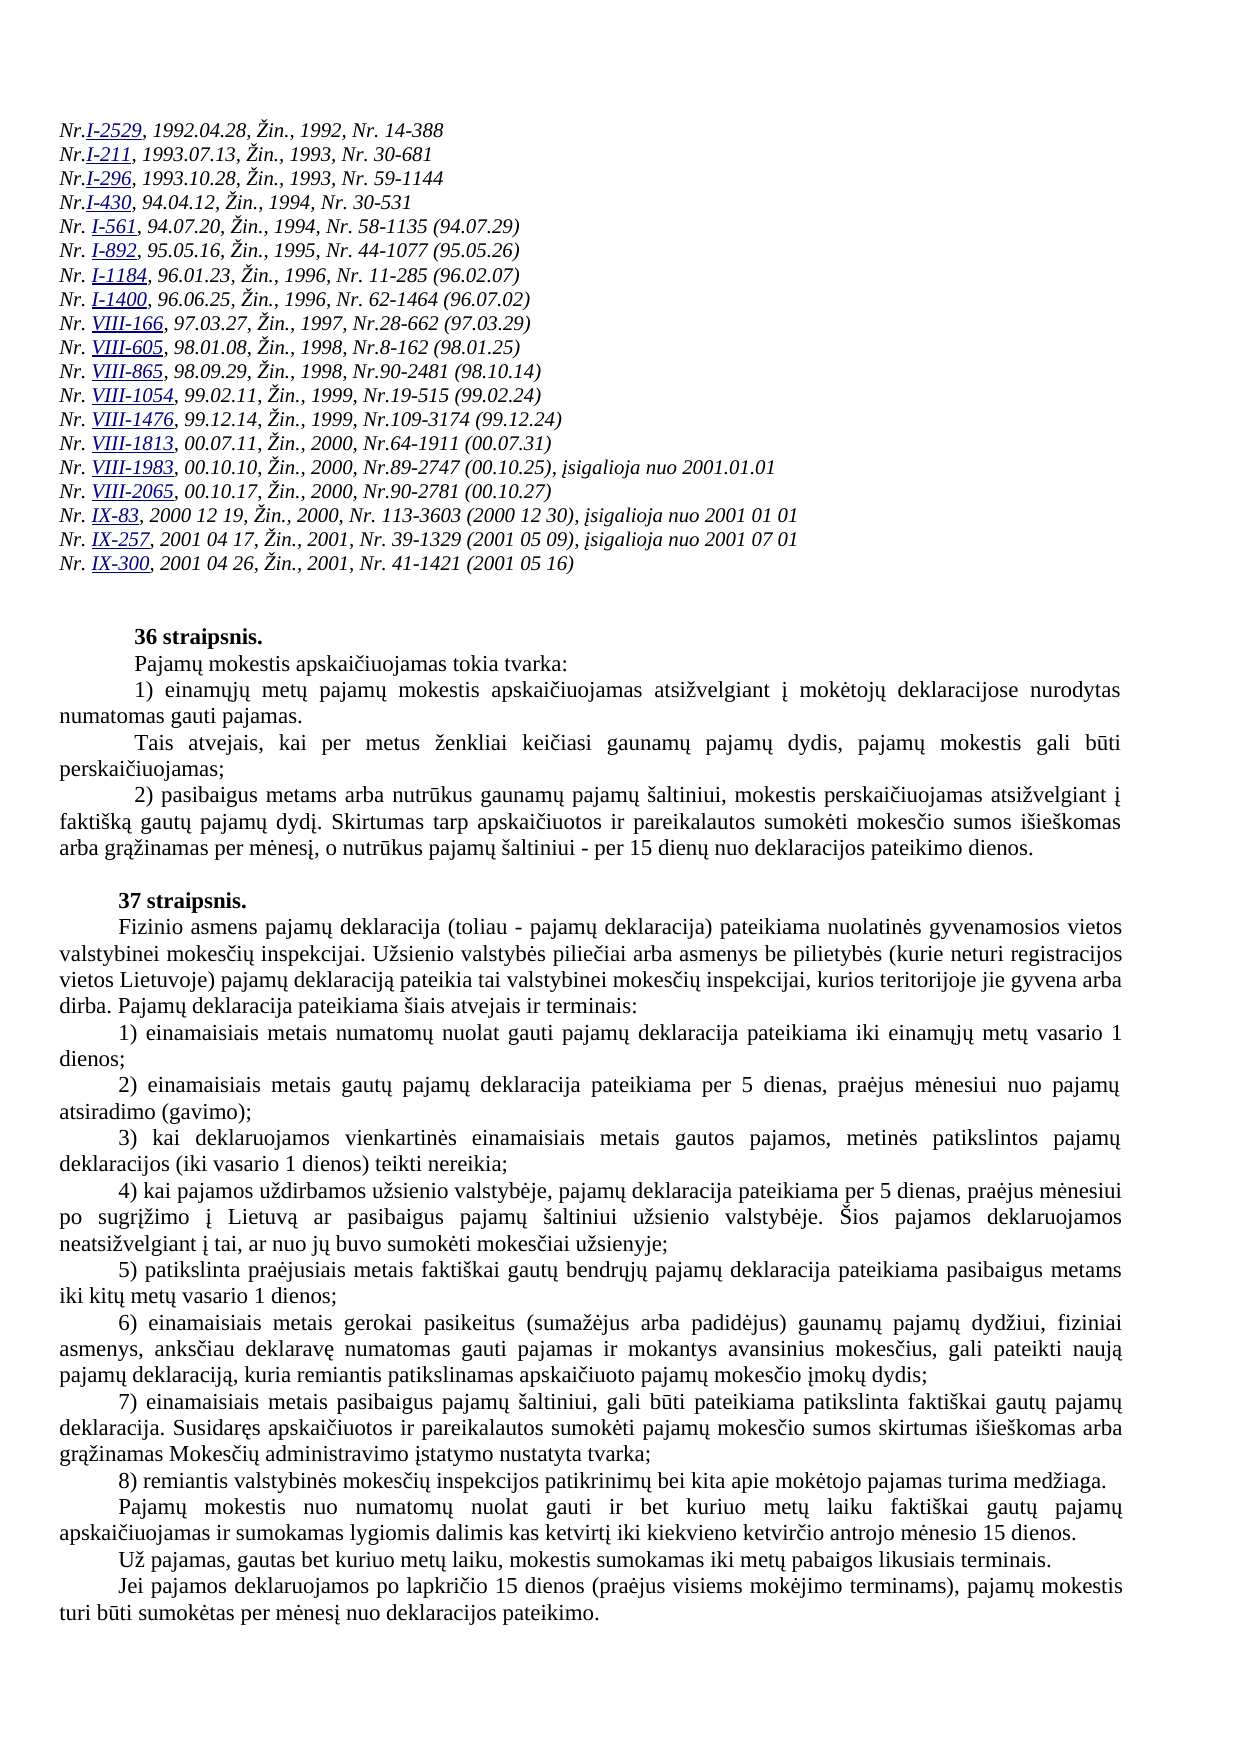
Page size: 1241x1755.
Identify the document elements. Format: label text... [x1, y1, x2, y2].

text 6) einamaisiais metais gerokai pasikeitus (sumažėjus arba padidėjus) gaunamų pajamų dydžiui, fiziniai asmenys, anksčiau deklaravę numatomas gauti pajamas ir mokantys avansinius mokesčius, gali pateikti naują pajamų deklaraciją, kuria remiantis patikslinamas apskaičiuoto pajamų mokesčio įmokų dydis; [59, 1309, 1124, 1388]
text 3) kai deklaruojamos vienkartinės einamaisiais metais gautos pajamos, metinės patikslintos pajamų deklaracijos (iki vasario 1 dienos) teikti nereikia; [59, 1124, 1122, 1177]
text 2) einamaisiais metais gautų pajamų deklaracija pateikiama per 5 dienas, praėjus mėnesiui nuo pajamų atsiradimo (gavimo); [59, 1071, 1122, 1124]
text Nr. IX-300, 2001 04 26, Žin., 2001, Nr. 41-1421 (2001 05 16) [59, 551, 1122, 575]
text 8) remiantis valstybinės mokesčių inspekcijos patikrinimų bei kita apie mokėtojo pajamas turima medžiaga. [59, 1467, 1124, 1493]
text Nr.I-211, 1993.07.13, Žin., 1993, Nr. 30-681 [59, 142, 1122, 166]
text Jei pajamos deklaruojamos po lapkričio 15 dienos (praėjus visiems mokėjimo terminams), pajamų mokestis turi būti sumokėtas per mėnesį nuo deklaracijos pateikimo. [59, 1572, 1124, 1625]
text 36 straipsnis. [59, 623, 1122, 650]
text Nr.I-430, 94.04.12, Žin., 1994, Nr. 30-531 [59, 190, 1122, 214]
text Pajamų mokestis apskaičiuojamas tokia tvarka: [59, 650, 1122, 676]
text Nr. VIII-1983, 00.10.10, Žin., 2000, Nr.89-2747 (00.10.25), įsigalioja nuo 2001.01.01 [59, 455, 1122, 479]
text Nr. VIII-166, 97.03.27, Žin., 1997, Nr.28-662 (97.03.29) [59, 311, 1122, 335]
text Nr. VIII-605, 98.01.08, Žin., 1998, Nr.8-162 (98.01.25) [59, 335, 1122, 359]
text Nr. VIII-1813, 00.07.11, Žin., 2000, Nr.64-1911 (00.07.31) [59, 431, 1122, 455]
text Už pajamas, gautas bet kuriuo metų laiku, mokestis sumokamas iki metų pabaigos likusiais terminais. [59, 1546, 1124, 1572]
text 7) einamaisiais metais pasibaigus pajamų šaltiniui, gali būti pateikiama patikslinta faktiškai gautų pajamų deklaracija. Susidaręs apskaičiuotos ir pareikalautos sumokėti pajamų mokesčio sumos skirtumas išieškomas arba grąžinamas Mokesčių administravimo įstatymo nustatyta tvarka; [59, 1388, 1124, 1467]
text Nr.I-296, 1993.10.28, Žin., 1993, Nr. 59-1144 [59, 166, 1122, 190]
text Nr. I-561, 94.07.20, Žin., 1994, Nr. 58-1135 (94.07.29) [59, 214, 1122, 238]
text Nr. I-1184, 96.01.23, Žin., 1996, Nr. 11-285 (96.02.07) [59, 262, 1122, 287]
text Fizinio asmens pajamų deklaracija (toliau - pajamų deklaracija) pateikiama nuolatinės gyvenamosios vietos valstybinei mokesčių inspekcijai. Užsienio valstybės piliečiai arba asmenys be pilietybės (kurie neturi registracijos vietos Lietuvoje) pajamų deklaraciją pateikia tai valstybinei mokesčių inspekcijai, kurios teritorijoje jie gyvena arba dirba. Pajamų deklaracija pateikiama šiais atvejais ir terminais: [59, 913, 1124, 1019]
text Pajamų mokestis nuo numatomų nuolat gauti ir bet kuriuo metų laiku faktiškai gautų pajamų apskaičiuojamas ir sumokamas lygiomis dalimis kas ketvirtį iki kiekvieno ketvirčio antrojo mėnesio 15 dienos. [59, 1493, 1124, 1546]
text Nr. VIII-865, 98.09.29, Žin., 1998, Nr.90-2481 (98.10.14) [59, 359, 1122, 383]
text Nr. I-892, 95.05.16, Žin., 1995, Nr. 44-1077 (95.05.26) [59, 238, 1122, 262]
text 1) einamųjų metų pajamų mokestis apskaičiuojamas atsižvelgiant į mokėtojų deklaracijose nurodytas numatomas gauti pajamas. [59, 676, 1122, 729]
text Nr.I-2529, 1992.04.28, Žin., 1992, Nr. 14-388 [59, 118, 1122, 142]
text 1) einamaisiais metais numatomų nuolat gauti pajamų deklaracija pateikiama iki einamųjų metų vasario 1 dienos; [59, 1019, 1124, 1071]
text 5) patikslinta praėjusiais metais faktiškai gautų bendrųjų pajamų deklaracija pateikiama pasibaigus metams iki kitų metų vasario 1 dienos; [59, 1256, 1124, 1309]
text Nr. VIII-2065, 00.10.17, Žin., 2000, Nr.90-2781 (00.10.27) [59, 479, 1122, 503]
text Nr. I-1400, 96.06.25, Žin., 1996, Nr. 62-1464 (96.07.02) [59, 287, 1122, 311]
text 2) pasibaigus metams arba nutrūkus gaunamų pajamų šaltiniui, mokestis perskaičiuojamas atsižvelgiant į faktišką gautų pajamų dydį. Skirtumas tarp apskaičiuotos ir pareikalautos sumokėti mokesčio sumos išieškomas arba grąžinamas per mėnesį, o nutrūkus pajamų šaltiniui - per 15 dienų nuo deklaracijos pateikimo dienos. [59, 782, 1122, 861]
text Tais atvejais, kai per metus ženkliai keičiasi gaunamų pajamų dydis, pajamų mokestis gali būti perskaičiuojamas; [59, 729, 1122, 782]
text Nr. VIII-1476, 99.12.14, Žin., 1999, Nr.109-3174 (99.12.24) [59, 407, 1122, 431]
text 37 straipsnis. [59, 887, 1122, 913]
text 4) kai pajamos uždirbamos užsienio valstybėje, pajamų deklaracija pateikiama per 5 dienas, praėjus mėnesiui po sugrįžimo į Lietuvą ar pasibaigus pajamų šaltiniui užsienio valstybėje. Šios pajamos deklaruojamos neatsižvelgiant į tai, ar nuo jų buvo sumokėti mokesčiai užsienyje; [59, 1177, 1124, 1256]
text Nr. VIII-1054, 99.02.11, Žin., 1999, Nr.19-515 (99.02.24) [59, 383, 1122, 407]
text Nr. IX-83, 2000 12 19, Žin., 2000, Nr. 113-3603 (2000 12 30), įsigalioja nuo 2001 01 01 [59, 503, 1122, 527]
text Nr. IX-257, 2001 04 17, Žin., 2001, Nr. 39-1329 (2001 05 09), įsigalioja nuo 2001 07 01 [59, 527, 1122, 551]
